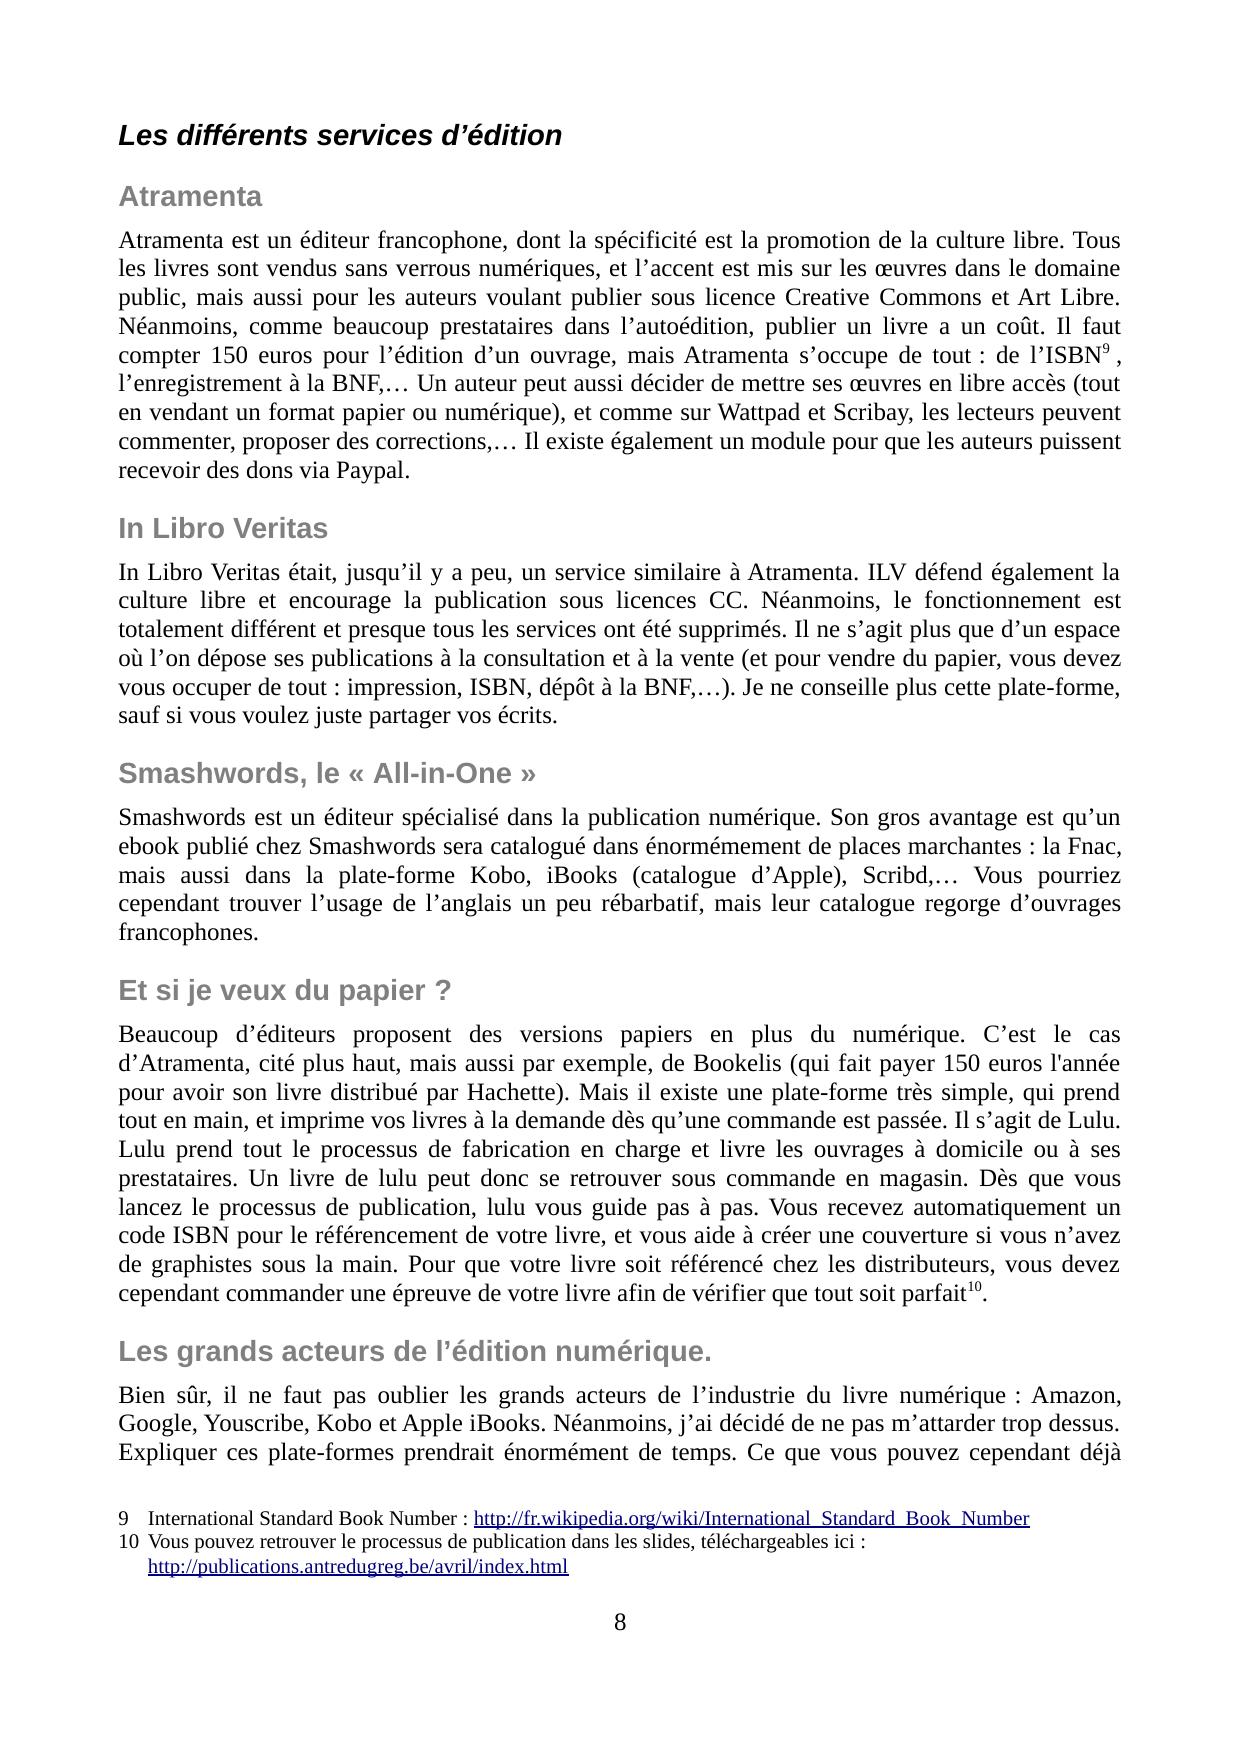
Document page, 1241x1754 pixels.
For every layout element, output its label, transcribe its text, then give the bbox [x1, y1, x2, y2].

subtitle Les différents services d’édition [118, 118, 1122, 152]
text Bien sûr, il ne faut pas oublier les grands acteurs de l’industrie du livre numérique : Amazon, Google, Youscribe, Kobo et Apple iBooks. Néanmoins, j’ai décidé de ne pas m’attarder trop dessus. Expliquer ces plate-formes prendrait énormément de temps. Ce que vous pouvez cependant déjà [118, 1380, 1122, 1466]
text Beaucoup d’éditeurs proposent des versions papiers en plus du numérique. C’est le cas d’Atramenta, cité plus haut, mais aussi par exemple, de Bookelis (qui fait payer 150 euros l'année pour avoir son livre distribué par Hachette). Mais il existe une plate-forme très simple, qui prend tout en main, et imprime vos livres à la demande dès qu’une commande est passée. Il s’agit de Lulu. Lulu prend tout le processus de fabrication en charge et livre les ouvrages à domicile ou à ses prestataires. Un livre de lulu peut donc se retrouver sous commande en magasin. Dès que vous lancez le processus de publication, lulu vous guide pas à pas. Vous recevez automatiquement un code ISBN pour le référencement de votre livre, et vous aide à créer une couverture si vous n’avez de graphistes sous la main. Pour que votre livre soit référencé chez les distributeurs, vous devez cependant commander une épreuve de votre livre afin de vérifier que tout soit parfait. [118, 1019, 1122, 1307]
subtitle Smashwords, le « All-in-One » [118, 756, 1122, 790]
subtitle In Libro Veritas [118, 511, 1122, 544]
subtitle Atramenta [118, 179, 1122, 212]
text In Libro Veritas était, jusqu’il y a peu, un service similaire à Atramenta. ILV défend également la culture libre et encourage la publication sous licences CC. Néanmoins, le fonctionnement est totalement différent et presque tous les services ont été supprimés. Il ne s’agit plus que d’un espace où l’on dépose ses publications à la consultation et à la vente (et pour vendre du papier, vous devez vous occuper de tout : impression, ISBN, dépôt à la BNF,…). Je ne conseille plus cette plate-forme, sauf si vous voulez juste partager vos écrits. [118, 557, 1122, 729]
subtitle Les grands acteurs de l’édition numérique. [118, 1334, 1122, 1367]
text Atramenta est un éditeur francophone, dont la spécificité est la promotion de la culture libre. Tous les livres sont vendus sans verrous numériques, et l’accent est mis sur les œuvres dans le domaine public, mais aussi pour les auteurs voulant publier sous licence Creative Commons et Art Libre. Néanmoins, comme beaucoup prestataires dans l’autoédition, publier un livre a un coût. Il faut compter 150 euros pour l’édition d’un ouvrage, mais Atramenta s’occupe de tout : de l’ISBN , l’enregistrement à la BNF,… Un auteur peut aussi décider de mettre ses œuvres en libre accès (tout en vendant un format papier ou numérique), et comme sur Wattpad et Scribay, les lecteurs peuvent commenter, proposer des corrections,… Il existe également un module pour que les auteurs puissent recevoir des dons via Paypal. [118, 225, 1122, 483]
text Smashwords est un éditeur spécialisé dans la publication numérique. Son gros avantage est qu’un ebook publié chez Smashwords sera catalogué dans énormémement de places marchantes : la Fnac, mais aussi dans la plate-forme Kobo, iBooks (catalogue d’Apple), Scribd,… Vous pourriez cependant trouver l’usage de l’anglais un peu rébarbatif, mais leur catalogue regorge d’ouvrages francophones. [118, 802, 1122, 946]
text Vous pouvez retrouver le processus de publication dans les slides, téléchargeables ici : http://publications.antredugreg.be/avril/index.html [118, 1529, 1122, 1578]
subtitle Et si je veux du papier ? [118, 973, 1122, 1007]
text International Standard Book Number : http://fr.wikipedia.org/wiki/International_Standard_Book_Number [118, 1505, 1122, 1529]
